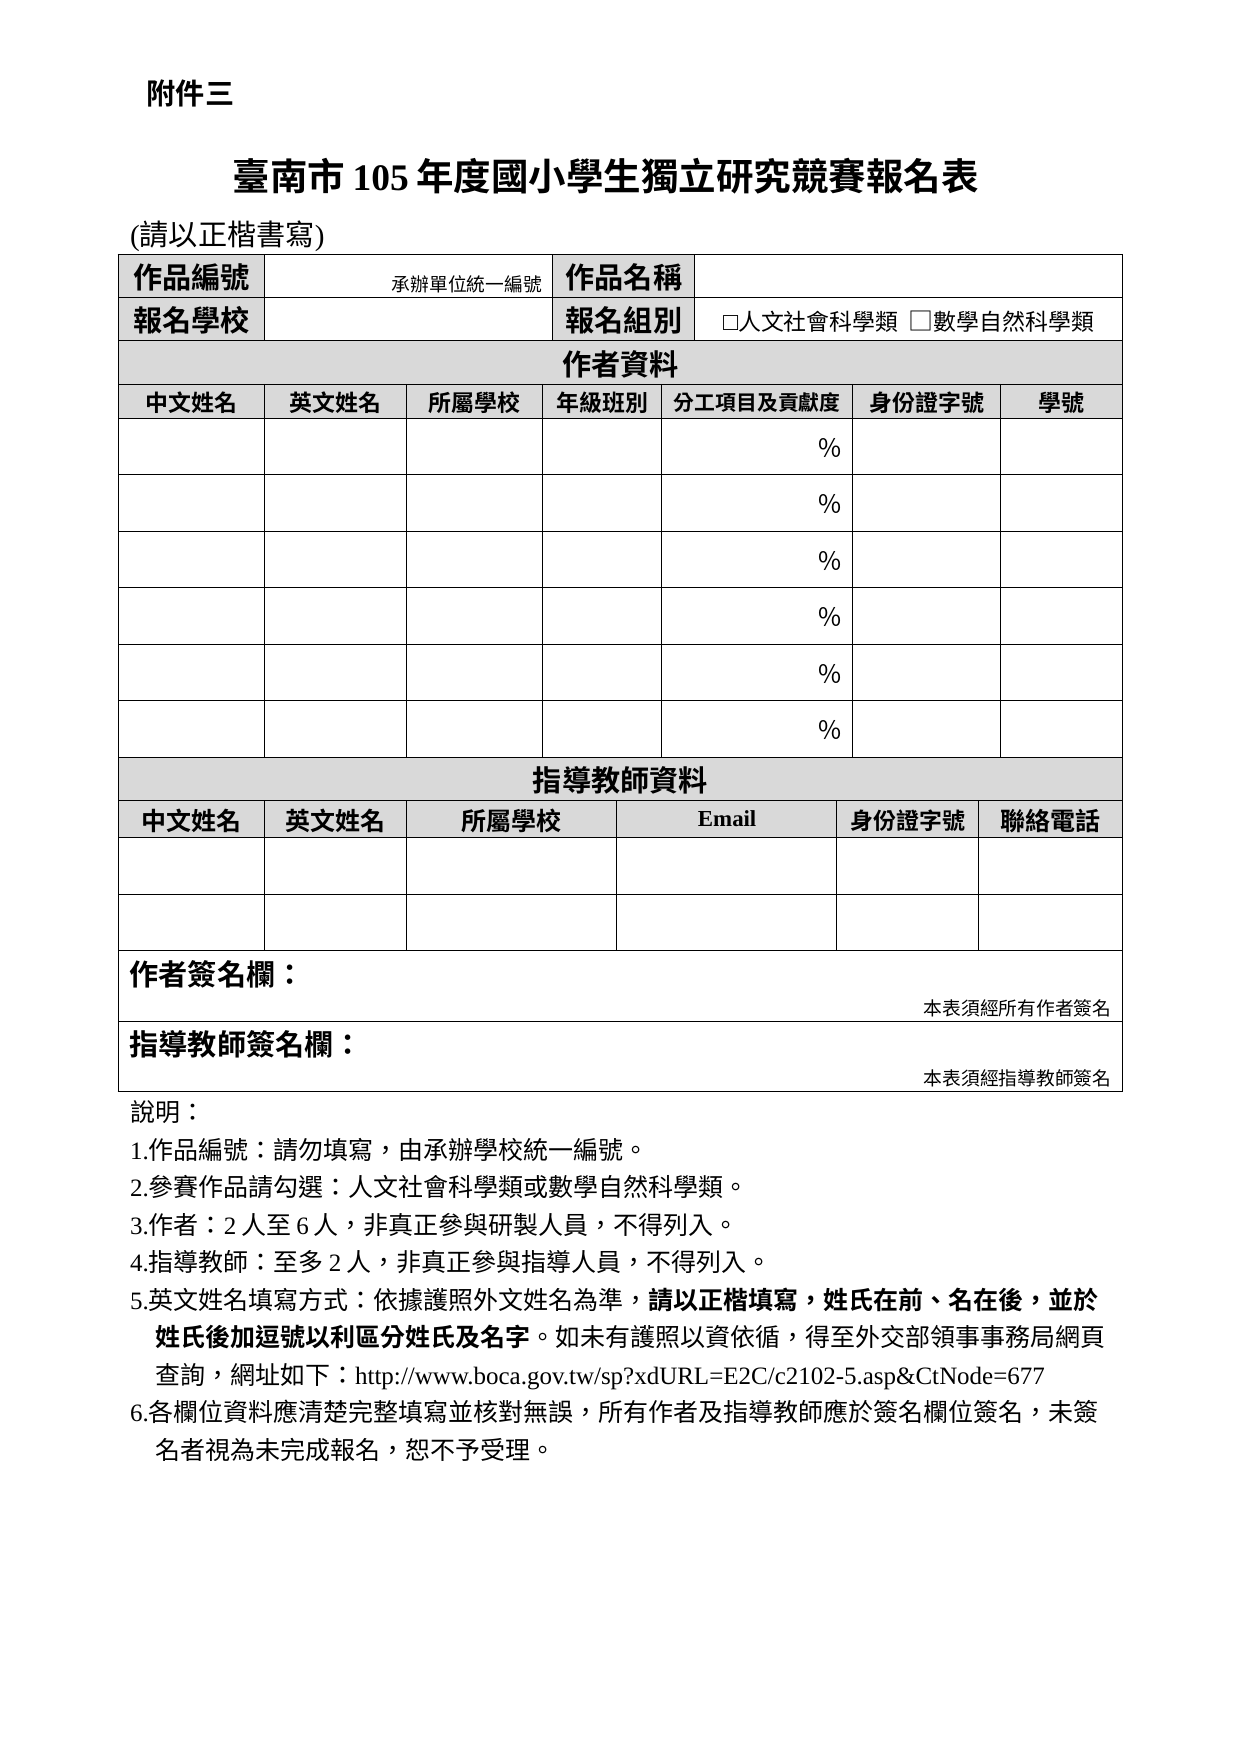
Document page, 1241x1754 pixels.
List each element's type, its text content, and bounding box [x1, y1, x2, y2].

table_cell [407, 645, 542, 700]
table_cell 報名組別 [553, 298, 694, 340]
table_cell [119, 645, 264, 700]
table_cell [543, 419, 661, 474]
table_cell ％ [662, 701, 852, 757]
table_cell [853, 532, 1000, 587]
table_cell [265, 838, 406, 894]
table_cell ％ [662, 588, 852, 644]
text 3.作者：2人至6人，非真正參與研製人員，不得列入。 [130, 1205, 1110, 1242]
table_cell 身份證字號 [837, 801, 978, 837]
table_cell [1001, 588, 1122, 644]
table_cell [543, 532, 661, 587]
table_cell [119, 532, 264, 587]
table_cell [543, 701, 661, 757]
text 4.指導教師：至多2人，非真正參與指導人員，不得列入。 [130, 1242, 1110, 1280]
table_cell [853, 475, 1000, 531]
table_cell [979, 838, 1122, 894]
text 5.英文姓名填寫方式：依據護照外文姓名為準，請以正楷填寫，姓氏在前、名在後，並於姓氏後加逗號以利區分姓氏及名字。如未有護照以資依循，得至外交部領事事務局網頁查詢，網址如下：http://www.boca.gov.tw/sp?xdURL=E2C/c2102-5.asp&CtNode=677 [130, 1280, 1110, 1392]
table_cell 分工項目及貢獻度 [662, 385, 852, 418]
table_cell [407, 838, 616, 894]
table_cell 聯絡電話 [979, 801, 1122, 837]
table_cell [265, 298, 552, 340]
table_cell ％ [662, 645, 852, 700]
table_cell 英文姓名 [265, 801, 406, 837]
table_cell [265, 701, 406, 757]
table_header 作品編號 [119, 255, 264, 297]
table_cell [543, 588, 661, 644]
table_cell [853, 419, 1000, 474]
text 說明： [130, 1092, 1110, 1130]
table_cell ％ [662, 419, 852, 474]
table_cell [407, 588, 542, 644]
table_cell 指導教師簽名欄： 本表須經指導教師簽名 [119, 1022, 1122, 1091]
table_cell [407, 701, 542, 757]
table_cell [853, 645, 1000, 700]
table_cell [119, 895, 264, 950]
table_cell [265, 645, 406, 700]
table_cell [119, 701, 264, 757]
text 1.作品編號：請勿填寫，由承辦學校統一編號。 [130, 1130, 1110, 1167]
table_header [695, 255, 1122, 297]
table_cell Email [617, 801, 836, 837]
table_cell [407, 419, 542, 474]
text (請以正楷書寫) [130, 211, 1110, 254]
table_cell 所屬學校 [407, 801, 616, 837]
table_header 承辦單位統一編號 [265, 255, 552, 297]
table_cell [265, 588, 406, 644]
table_cell [837, 838, 978, 894]
table_cell [1001, 645, 1122, 700]
table_cell ％ [662, 475, 852, 531]
text 6.各欄位資料應清楚完整填寫並核對無誤，所有作者及指導教師應於簽名欄位簽名，未簽名者視為未完成報名，恕不予受理。 [130, 1392, 1110, 1467]
table_cell 學號 [1001, 385, 1122, 418]
table_cell [1001, 532, 1122, 587]
table_cell [119, 419, 264, 474]
table_cell 指導教師資料 [119, 758, 1122, 800]
table_cell 作者簽名欄： 本表須經所有作者簽名 [119, 951, 1122, 1021]
table_cell 身份證字號 [853, 385, 1000, 418]
table_cell 中文姓名 [119, 385, 264, 418]
table_cell [407, 532, 542, 587]
table_cell 所屬學校 [407, 385, 542, 418]
table_cell [265, 419, 406, 474]
table_cell 報名學校 [119, 298, 264, 340]
text 2.參賽作品請勾選：人文社會科學類或數學自然科學類。 [130, 1167, 1110, 1205]
table_cell [119, 838, 264, 894]
table_cell 中文姓名 [119, 801, 264, 837]
table_cell [617, 895, 836, 950]
table_cell [265, 895, 406, 950]
table_cell □人文社會科學類 □數學自然科學類 [695, 298, 1122, 340]
table_cell [1001, 475, 1122, 531]
table_cell [119, 475, 264, 531]
table_cell [543, 645, 661, 700]
table_cell ％ [662, 532, 852, 587]
table_cell [837, 895, 978, 950]
table_cell 英文姓名 [265, 385, 406, 418]
text 附件三 [146, 70, 255, 113]
table_cell [265, 475, 406, 531]
text 臺南市105年度國小學生獨立研究競賽報名表 [100, 136, 1110, 211]
table_cell [407, 475, 542, 531]
table_cell [617, 838, 836, 894]
table_cell [979, 895, 1122, 950]
table_cell 年級班別 [543, 385, 661, 418]
table_header 作品名稱 [553, 255, 694, 297]
table_cell [1001, 701, 1122, 757]
table_cell 作者資料 [119, 341, 1122, 384]
table_cell [407, 895, 616, 950]
table_cell [853, 701, 1000, 757]
table_cell [265, 532, 406, 587]
table_cell [853, 588, 1000, 644]
table_cell [119, 588, 264, 644]
table_cell [543, 475, 661, 531]
table_cell [1001, 419, 1122, 474]
